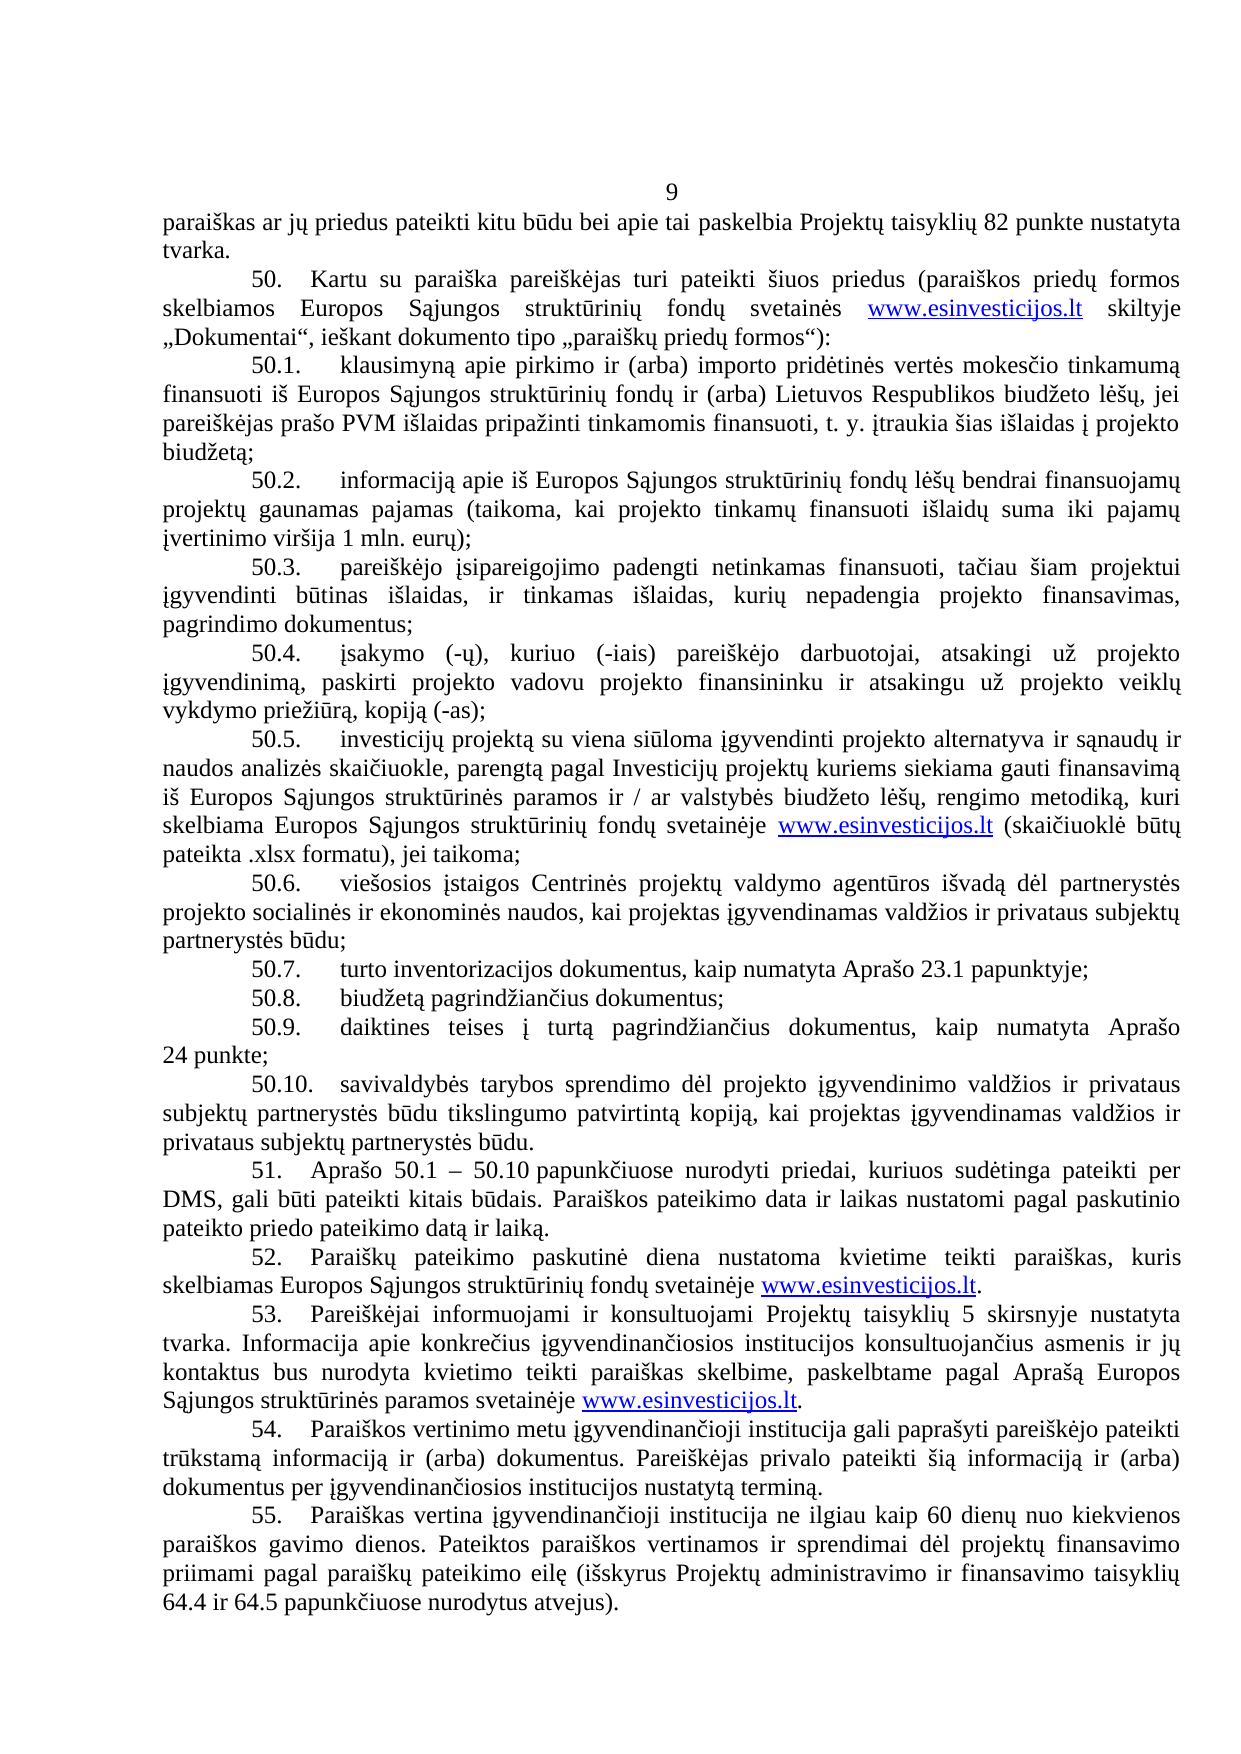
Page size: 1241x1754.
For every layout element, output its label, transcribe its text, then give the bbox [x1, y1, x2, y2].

text paraiškas ar jų priedus pateikti kitu būdu bei apie tai paskelbia Projektų taisyklių 82 punkte nustatyta tvarka. [162, 207, 1181, 264]
text 51. Aprašo 50.1 – 50.10 papunkčiuose nurodyti priedai, kuriuos sudėtinga pateikti per DMS, gali būti pateikti kitais būdais. Paraiškos pateikimo data ir laikas nustatomi pagal paskutinio pateikto priedo pateikimo datą ir laiką. [162, 1155, 1181, 1242]
text 50.6. viešosios įstaigos Centrinės projektų valdymo agentūros išvadą dėl partnerystės projekto socialinės ir ekonominės naudos, kai projektas įgyvendinamas valdžios ir privataus subjektų partnerystės būdu; [162, 868, 1181, 954]
text 50.5. investicijų projektą su viena siūloma įgyvendinti projekto alternatyva ir sąnaudų ir naudos analizės skaičiuokle, parengtą pagal Investicijų projektų kuriems siekiama gauti finansavimą iš Europos Sąjungos struktūrinės paramos ir / ar valstybės biudžeto lėšų, rengimo metodiką, kuri skelbiama Europos Sąjungos struktūrinių fondų svetainėje www.esinvesticijos.lt (skaičiuoklė būtų pateikta .xlsx formatu), jei taikoma; [162, 724, 1181, 868]
text 55. Paraiškas vertina įgyvendinančioji institucija ne ilgiau kaip 60 dienų nuo kiekvienos paraiškos gavimo dienos. Pateiktos paraiškos vertinamos ir sprendimai dėl projektų finansavimo priimami pagal paraiškų pateikimo eilę (išskyrus Projektų administravimo ir finansavimo taisyklių 64.4 ir 64.5 papunkčiuose nurodytus atvejus). [162, 1500, 1181, 1615]
text 50. Kartu su paraiška pareiškėjas turi pateikti šiuos priedus (paraiškos priedų formos skelbiamos Europos Sąjungos struktūrinių fondų svetainės www.esinvesticijos.lt skiltyje „Dokumentai“, ieškant dokumento tipo „paraiškų priedų formos“): [162, 264, 1181, 350]
text 50.1. klausimyną apie pirkimo ir (arba) importo pridėtinės vertės mokesčio tinkamumą finansuoti iš Europos Sąjungos struktūrinių fondų ir (arba) Lietuvos Respublikos biudžeto lėšų, jei pareiškėjas prašo PVM išlaidas pripažinti tinkamomis finansuoti, t. y. įtraukia šias išlaidas į projekto biudžetą; [162, 350, 1181, 465]
text 50.7. turto inventorizacijos dokumentus, kaip numatyta Aprašo 23.1 papunktyje; [162, 954, 1181, 983]
text 54. Paraiškos vertinimo metu įgyvendinančioji institucija gali paprašyti pareiškėjo pateikti trūkstamą informaciją ir (arba) dokumentus. Pareiškėjas privalo pateikti šią informaciją ir (arba) dokumentus per įgyvendinančiosios institucijos nustatytą terminą. [162, 1414, 1181, 1500]
text 50.2. informaciją apie iš Europos Sąjungos struktūrinių fondų lėšų bendrai finansuojamų projektų gaunamas pajamas (taikoma, kai projekto tinkamų finansuoti išlaidų suma iki pajamų įvertinimo viršija 1 mln. eurų); [162, 465, 1181, 552]
text 50.10. savivaldybės tarybos sprendimo dėl projekto įgyvendinimo valdžios ir privataus subjektų partnerystės būdu tikslingumo patvirtintą kopiją, kai projektas įgyvendinamas valdžios ir privataus subjektų partnerystės būdu. [162, 1069, 1181, 1155]
text 50.4. įsakymo (-ų), kuriuo (-iais) pareiškėjo darbuotojai, atsakingi už projekto įgyvendinimą, paskirti projekto vadovu projekto finansininku ir atsakingu už projekto veiklų vykdymo priežiūrą, kopiją (-as); [162, 638, 1181, 724]
text 50.8. biudžetą pagrindžiančius dokumentus; [162, 983, 1181, 1012]
text 52. Paraiškų pateikimo paskutinė diena nustatoma kvietime teikti paraiškas, kuris skelbiamas Europos Sąjungos struktūrinių fondų svetainėje www.esinvesticijos.lt. [162, 1242, 1181, 1299]
text 53. Pareiškėjai informuojami ir konsultuojami Projektų taisyklių 5 skirsnyje nustatyta tvarka. Informacija apie konkrečius įgyvendinančiosios institucijos konsultuojančius asmenis ir jų kontaktus bus nurodyta kvietimo teikti paraiškas skelbime, paskelbtame pagal Aprašą Europos Sąjungos struktūrinės paramos svetainėje www.esinvesticijos.lt. [162, 1299, 1181, 1414]
text 50.9. daiktines teises į turtą pagrindžiančius dokumentus, kaip numatyta Aprašo 24 punkte; [162, 1012, 1181, 1069]
text 50.3. pareiškėjo įsipareigojimo padengti netinkamas finansuoti, tačiau šiam projektui įgyvendinti būtinas išlaidas, ir tinkamas išlaidas, kurių nepadengia projekto finansavimas, pagrindimo dokumentus; [162, 552, 1181, 638]
